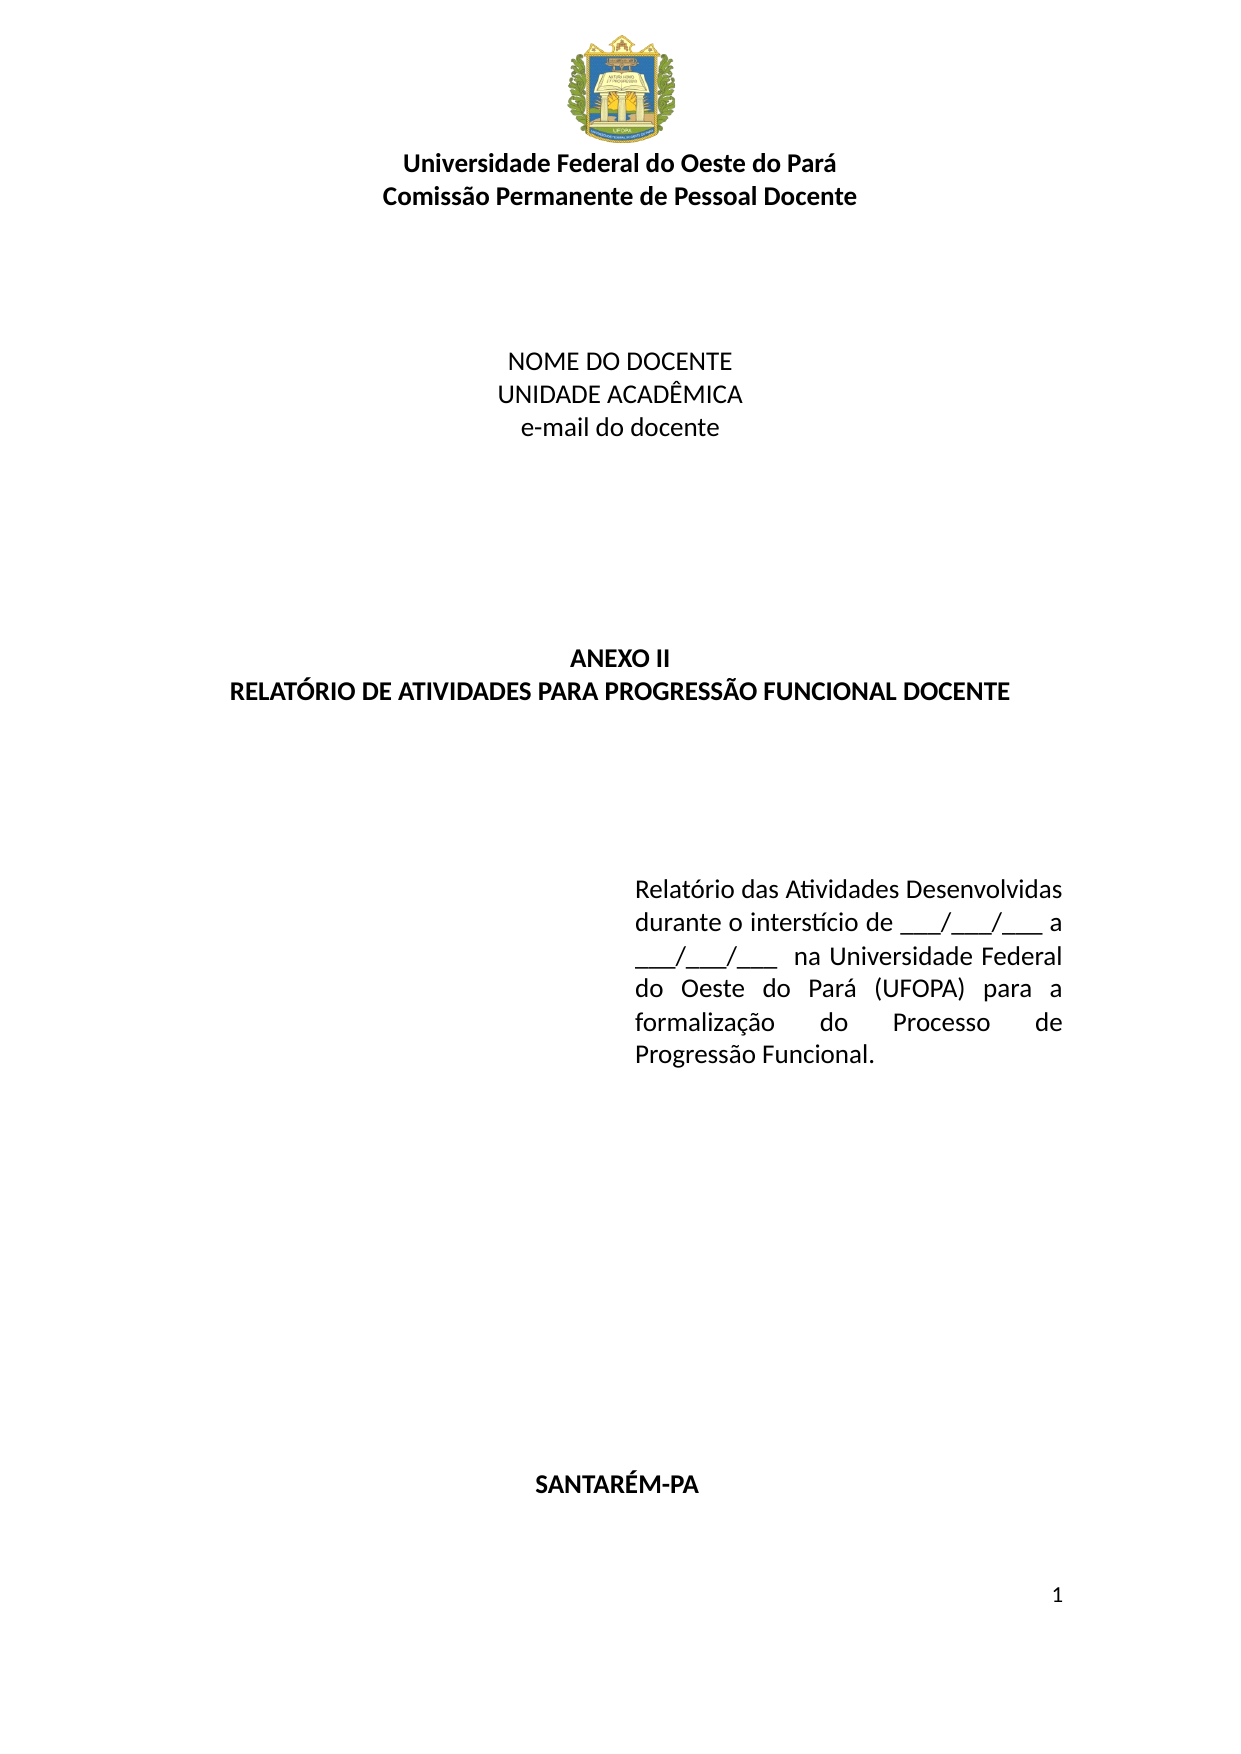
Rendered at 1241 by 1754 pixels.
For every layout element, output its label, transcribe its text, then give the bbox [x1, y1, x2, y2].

text SANTARÉM-PA [177, 1467, 1063, 1500]
text ANEXO II [177, 641, 1063, 674]
text UNIDADE ACADÊMICA [177, 377, 1063, 410]
text NOME DO DOCENTE [177, 344, 1063, 377]
text e-mail do docente [177, 410, 1063, 443]
text RELATÓRIO DE ATIVIDADES PARA PROGRESSÃO FUNCIONAL DOCENTE [177, 674, 1063, 707]
text Relatório das Atividades Desenvolvidas durante o interstício de ___/___/___ a ___/___/___ na Universidade Federal do Oeste do Pará (UFOPA) para a formalização do Processo de Progressão Funcional. [635, 873, 1063, 1071]
